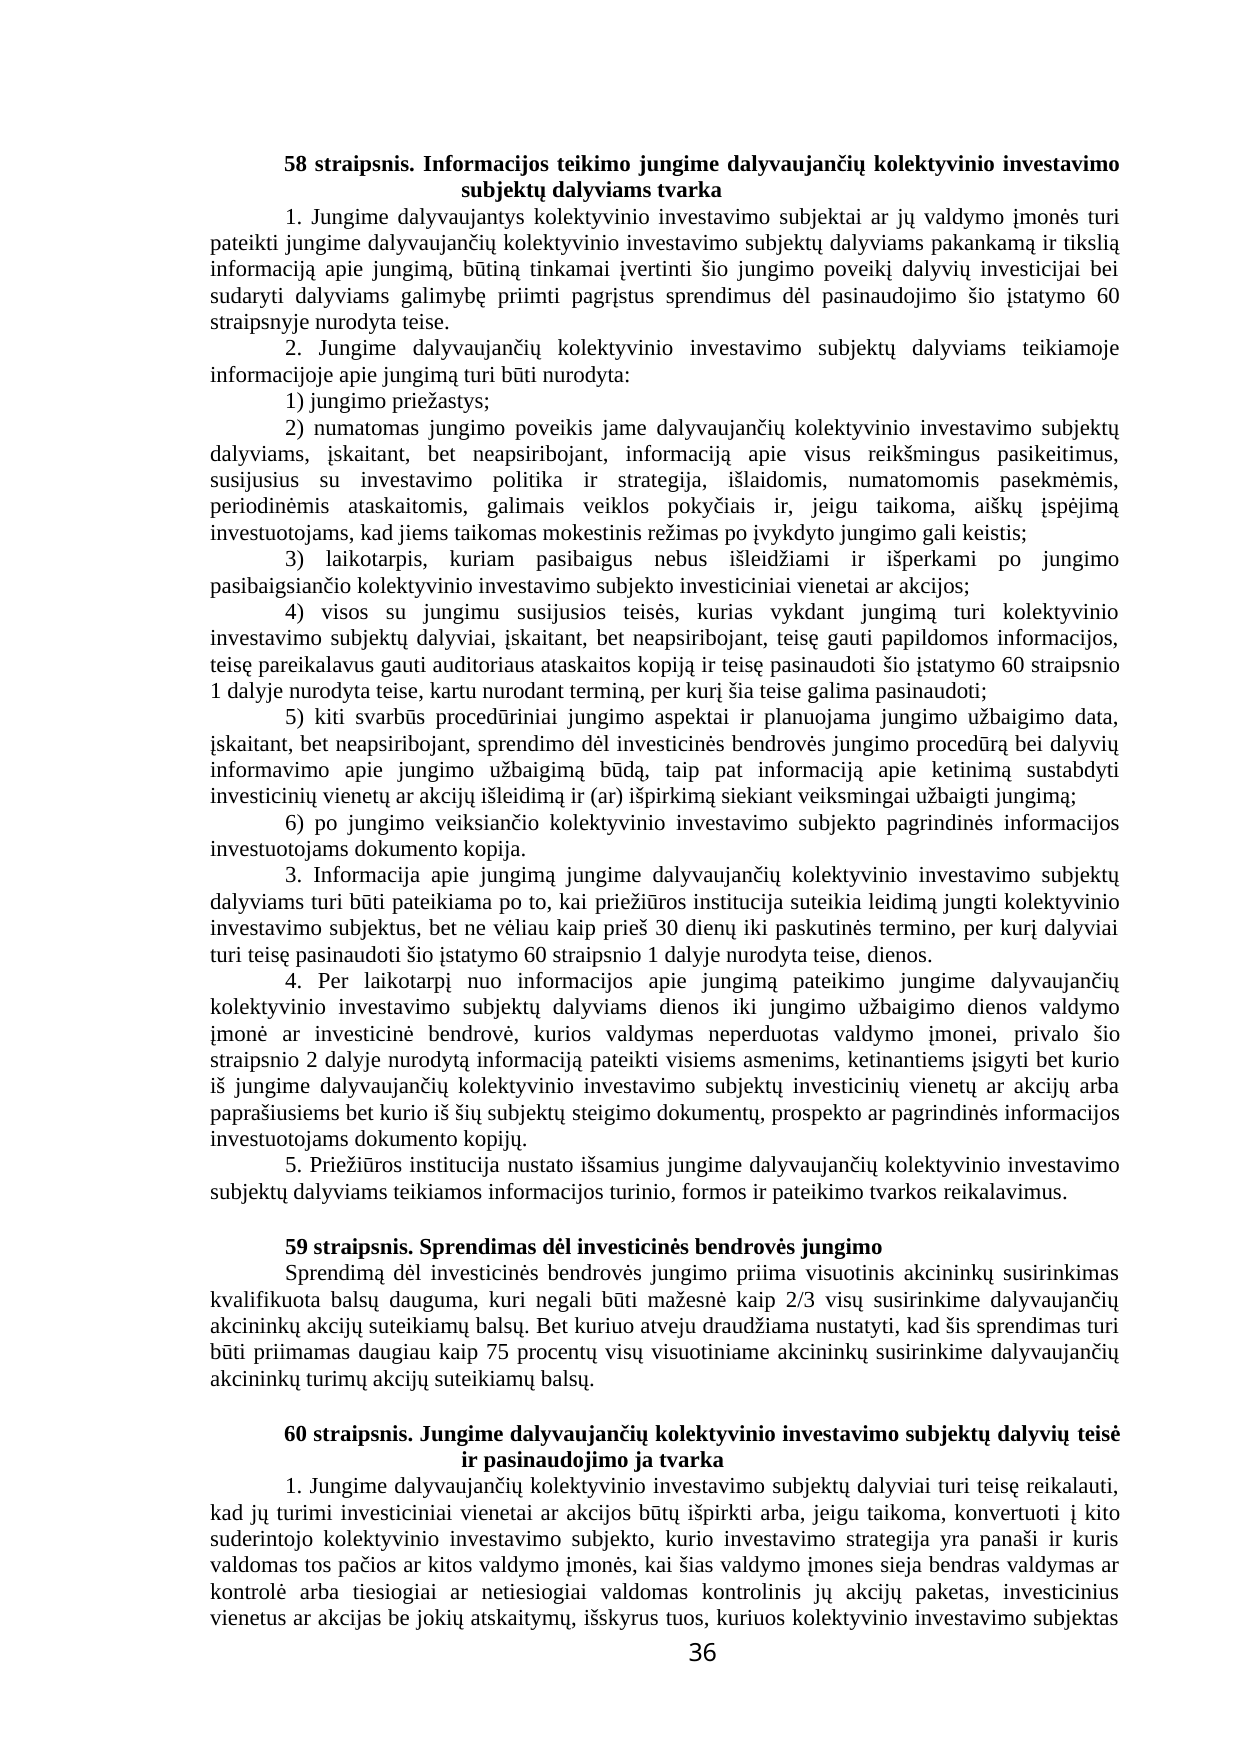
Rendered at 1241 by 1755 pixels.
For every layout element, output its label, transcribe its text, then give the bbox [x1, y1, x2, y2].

text 4. Per laikotarpį nuo informacijos apie jungimą pateikimo jungime dalyvaujančių kolektyvinio investavimo subjektų dalyviams dienos iki jungimo užbaigimo dienos valdymo įmonė ar investicinė bendrovė, kurios valdymas neperduotas valdymo įmonei, privalo šio straipsnio 2 dalyje nurodytą informaciją pateikti visiems asmenims, ketinantiems įsigyti bet kurio iš jungime dalyvaujančių kolektyvinio investavimo subjektų investicinių vienetų ar akcijų arba paprašiusiems bet kurio iš šių subjektų steigimo dokumentų, prospekto ar pagrindinės informacijos investuotojams dokumento kopijų. [210, 967, 1120, 1151]
text 60 straipsnis. Jungime dalyvaujančių kolektyvinio investavimo subjektų dalyvių teisė ir pasinaudojimo ja tvarka [284, 1420, 1120, 1472]
text 1. Jungime dalyvaujantys kolektyvinio investavimo subjektai ar jų valdymo įmonės turi pateikti jungime dalyvaujančių kolektyvinio investavimo subjektų dalyviams pakankamą ir tikslią informaciją apie jungimą, būtiną tinkamai įvertinti šio jungimo poveikį dalyvių investicijai bei sudaryti dalyviams galimybę priimti pagrįstus sprendimus dėl pasinaudojimo šio įstatymo 60 straipsnyje nurodyta teise. [210, 203, 1120, 334]
text 1. Jungime dalyvaujančių kolektyvinio investavimo subjektų dalyviai turi teisę reikalauti, kad jų turimi investiciniai vienetai ar akcijos būtų išpirkti arba, jeigu taikoma, konvertuoti į kito suderintojo kolektyvinio investavimo subjekto, kurio investavimo strategija yra panaši ir kuris valdomas tos pačios ar kitos valdymo įmonės, kai šias valdymo įmones sieja bendras valdymas ar kontrolė arba tiesiogiai ar netiesiogiai valdomas kontrolinis jų akcijų paketas, investicinius vienetus ar akcijas be jokių atskaitymų, išskyrus tuos, kuriuos kolektyvinio investavimo subjektas [210, 1472, 1120, 1631]
text 1) jungimo priežastys; [210, 387, 1120, 413]
text 3. Informacija apie jungimą jungime dalyvaujančių kolektyvinio investavimo subjektų dalyviams turi būti pateikiama po to, kai priežiūros institucija suteikia leidimą jungti kolektyvinio investavimo subjektus, bet ne vėliau kaip prieš 30 dienų iki paskutinės termino, per kurį dalyviai turi teisę pasinaudoti šio įstatymo 60 straipsnio 1 dalyje nurodyta teise, dienos. [210, 862, 1120, 967]
text 4) visos su jungimu susijusios teisės, kurias vykdant jungimą turi kolektyvinio investavimo subjektų dalyviai, įskaitant, bet neapsiribojant, teisę gauti papildomos informacijos, teisę pareikalavus gauti auditoriaus ataskaitos kopiją ir teisę pasinaudoti šio įstatymo 60 straipsnio 1 dalyje nurodyta teise, kartu nurodant terminą, per kurį šia teise galima pasinaudoti; [210, 598, 1120, 703]
text 5) kiti svarbūs procedūriniai jungimo aspektai ir planuojama jungimo užbaigimo data, įskaitant, bet neapsiribojant, sprendimo dėl investicinės bendrovės jungimo procedūrą bei dalyvių informavimo apie jungimo užbaigimą būdą, taip pat informaciją apie ketinimą sustabdyti investicinių vienetų ar akcijų išleidimą ir (ar) išpirkimą siekiant veiksmingai užbaigti jungimą; [210, 703, 1120, 809]
text 2) numatomas jungimo poveikis jame dalyvaujančių kolektyvinio investavimo subjektų dalyviams, įskaitant, bet neapsiribojant, informaciją apie visus reikšmingus pasikeitimus, susijusius su investavimo politika ir strategija, išlaidomis, numatomomis pasekmėmis, periodinėmis ataskaitomis, galimais veiklos pokyčiais ir, jeigu taikoma, aiškų įspėjimą investuotojams, kad jiems taikomas mokestinis režimas po įvykdyto jungimo gali keistis; [210, 413, 1120, 545]
text 58 straipsnis. Informacijos teikimo jungime dalyvaujančių kolektyvinio investavimo subjektų dalyviams tvarka [284, 150, 1120, 203]
text Sprendimą dėl investicinės bendrovės jungimo priima visuotinis akcininkų susirinkimas kvalifikuota balsų dauguma, kuri negali būti mažesnė kaip 2/3 visų susirinkime dalyvaujančių akcininkų akcijų suteikiamų balsų. Bet kuriuo atveju draudžiama nustatyti, kad šis sprendimas turi būti priimamas daugiau kaip 75 procentų visų visuotiniame akcininkų susirinkime dalyvaujančių akcininkų turimų akcijų suteikiamų balsų. [210, 1259, 1120, 1391]
text 2. Jungime dalyvaujančių kolektyvinio investavimo subjektų dalyviams teikiamoje informacijoje apie jungimą turi būti nurodyta: [210, 334, 1120, 387]
text 5. Priežiūros institucija nustato išsamius jungime dalyvaujančių kolektyvinio investavimo subjektų dalyviams teikiamos informacijos turinio, formos ir pateikimo tvarkos reikalavimus. [210, 1151, 1120, 1204]
text 59 straipsnis. Sprendimas dėl investicinės bendrovės jungimo [210, 1233, 1120, 1259]
text 6) po jungimo veiksiančio kolektyvinio investavimo subjekto pagrindinės informacijos investuotojams dokumento kopija. [210, 809, 1120, 862]
text 3) laikotarpis, kuriam pasibaigus nebus išleidžiami ir išperkami po jungimo pasibaigsiančio kolektyvinio investavimo subjekto investiciniai vienetai ar akcijos; [210, 545, 1120, 598]
